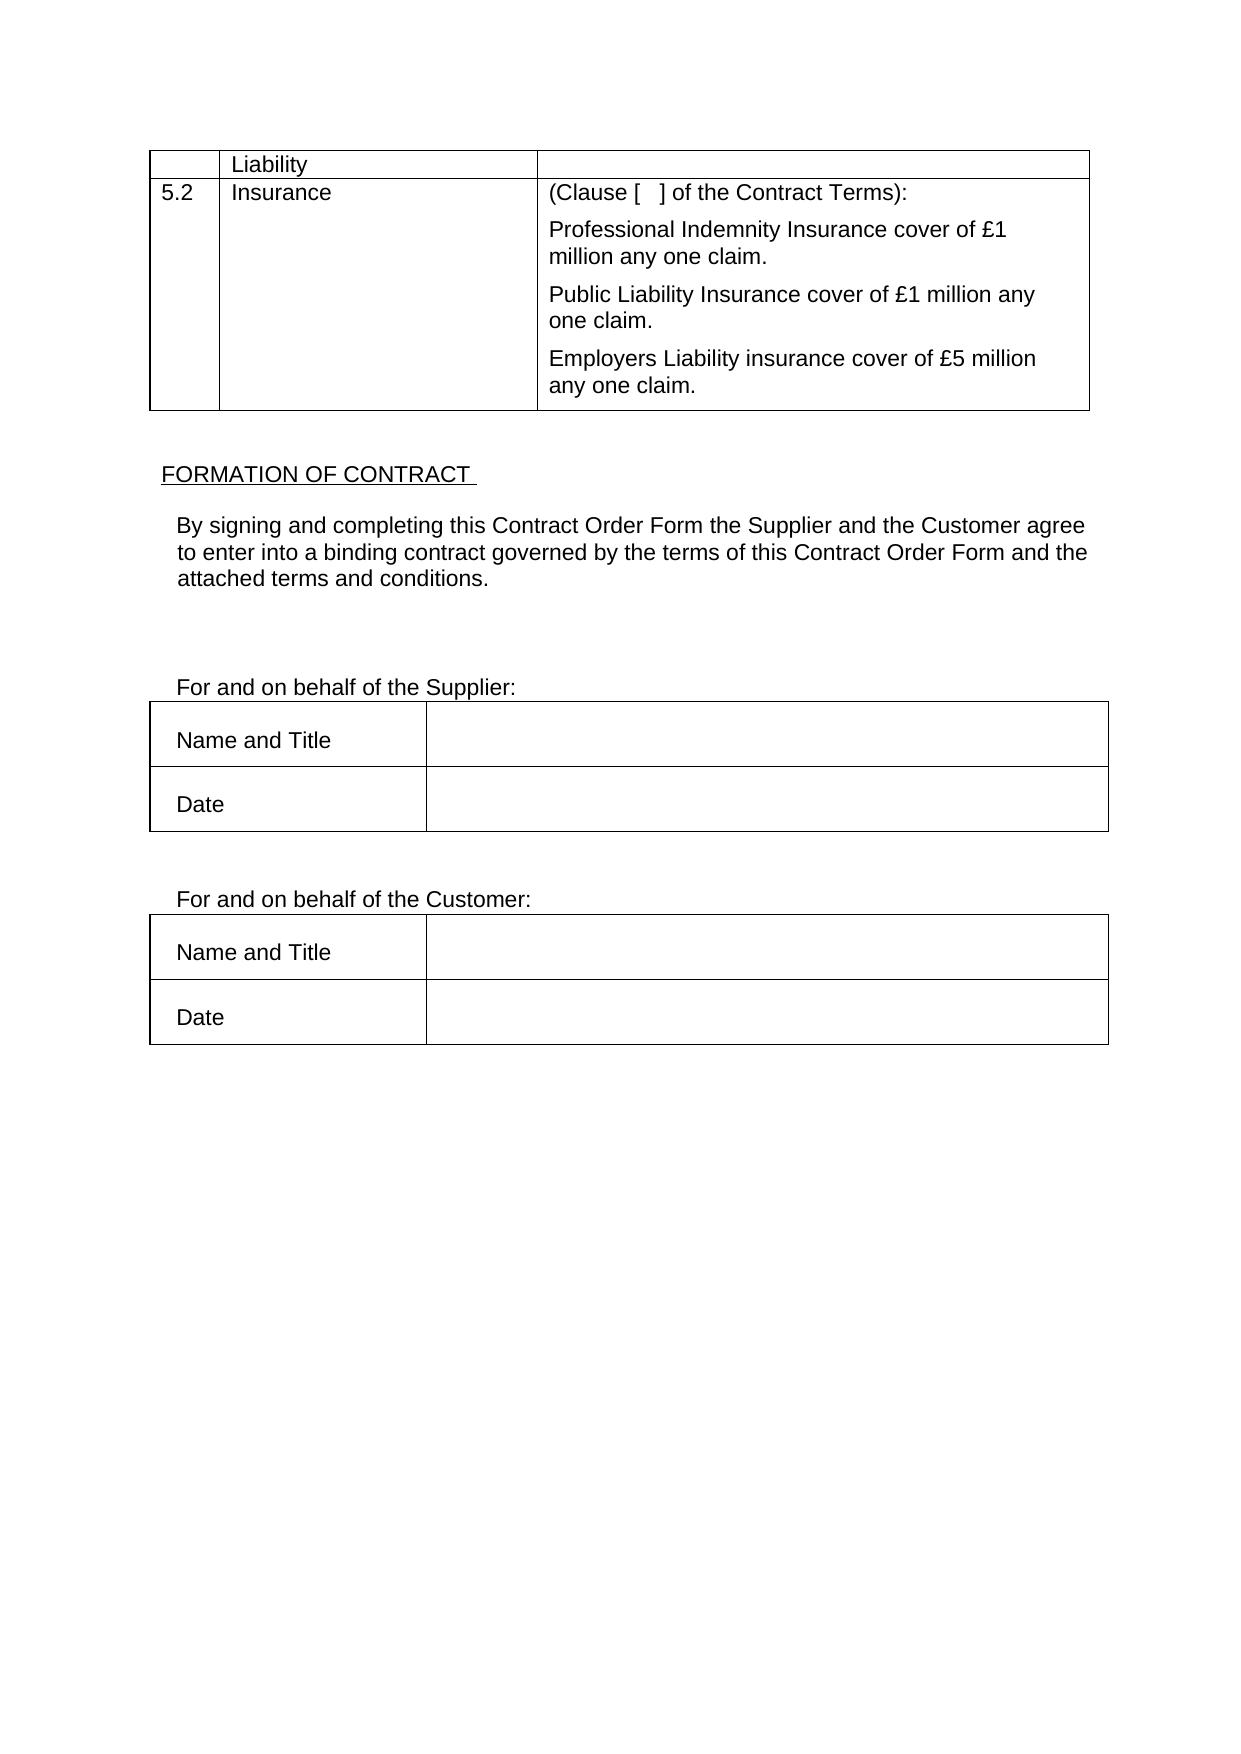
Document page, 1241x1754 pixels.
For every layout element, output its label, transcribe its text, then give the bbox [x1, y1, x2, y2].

text For and on behalf of the Supplier: [176, 674, 1090, 700]
table_header [538, 151, 1089, 177]
table_cell Insurance [220, 179, 537, 409]
table_header [427, 915, 1108, 979]
table_header [151, 151, 219, 177]
table_header Name and Title [151, 915, 426, 979]
text By signing and completing this Contract Order Form the Supplier and the Customer agree to enter into a binding contract governed by the terms of this Contract Order Form and the attached terms and conditions. [176, 512, 1090, 591]
text For and on behalf of the Customer: [176, 886, 1090, 913]
table_cell [427, 767, 1108, 831]
table_cell (Clause [ ] of the Contract Terms): Professional Indemnity Insurance cover of £1 million any one claim. Public Liability Insurance cover of £1 million any one claim. Employers Liability insurance cover of £5 million any one claim. [538, 179, 1089, 409]
table_cell [427, 980, 1108, 1044]
text FORMATION OF CONTRACT [161, 461, 1090, 488]
table_header [427, 702, 1108, 766]
table_cell Date [151, 767, 426, 831]
table_header Liability [220, 151, 537, 177]
table_cell Date [151, 980, 426, 1044]
table_header Name and Title [151, 702, 426, 766]
table_cell 5.2 [151, 179, 219, 409]
